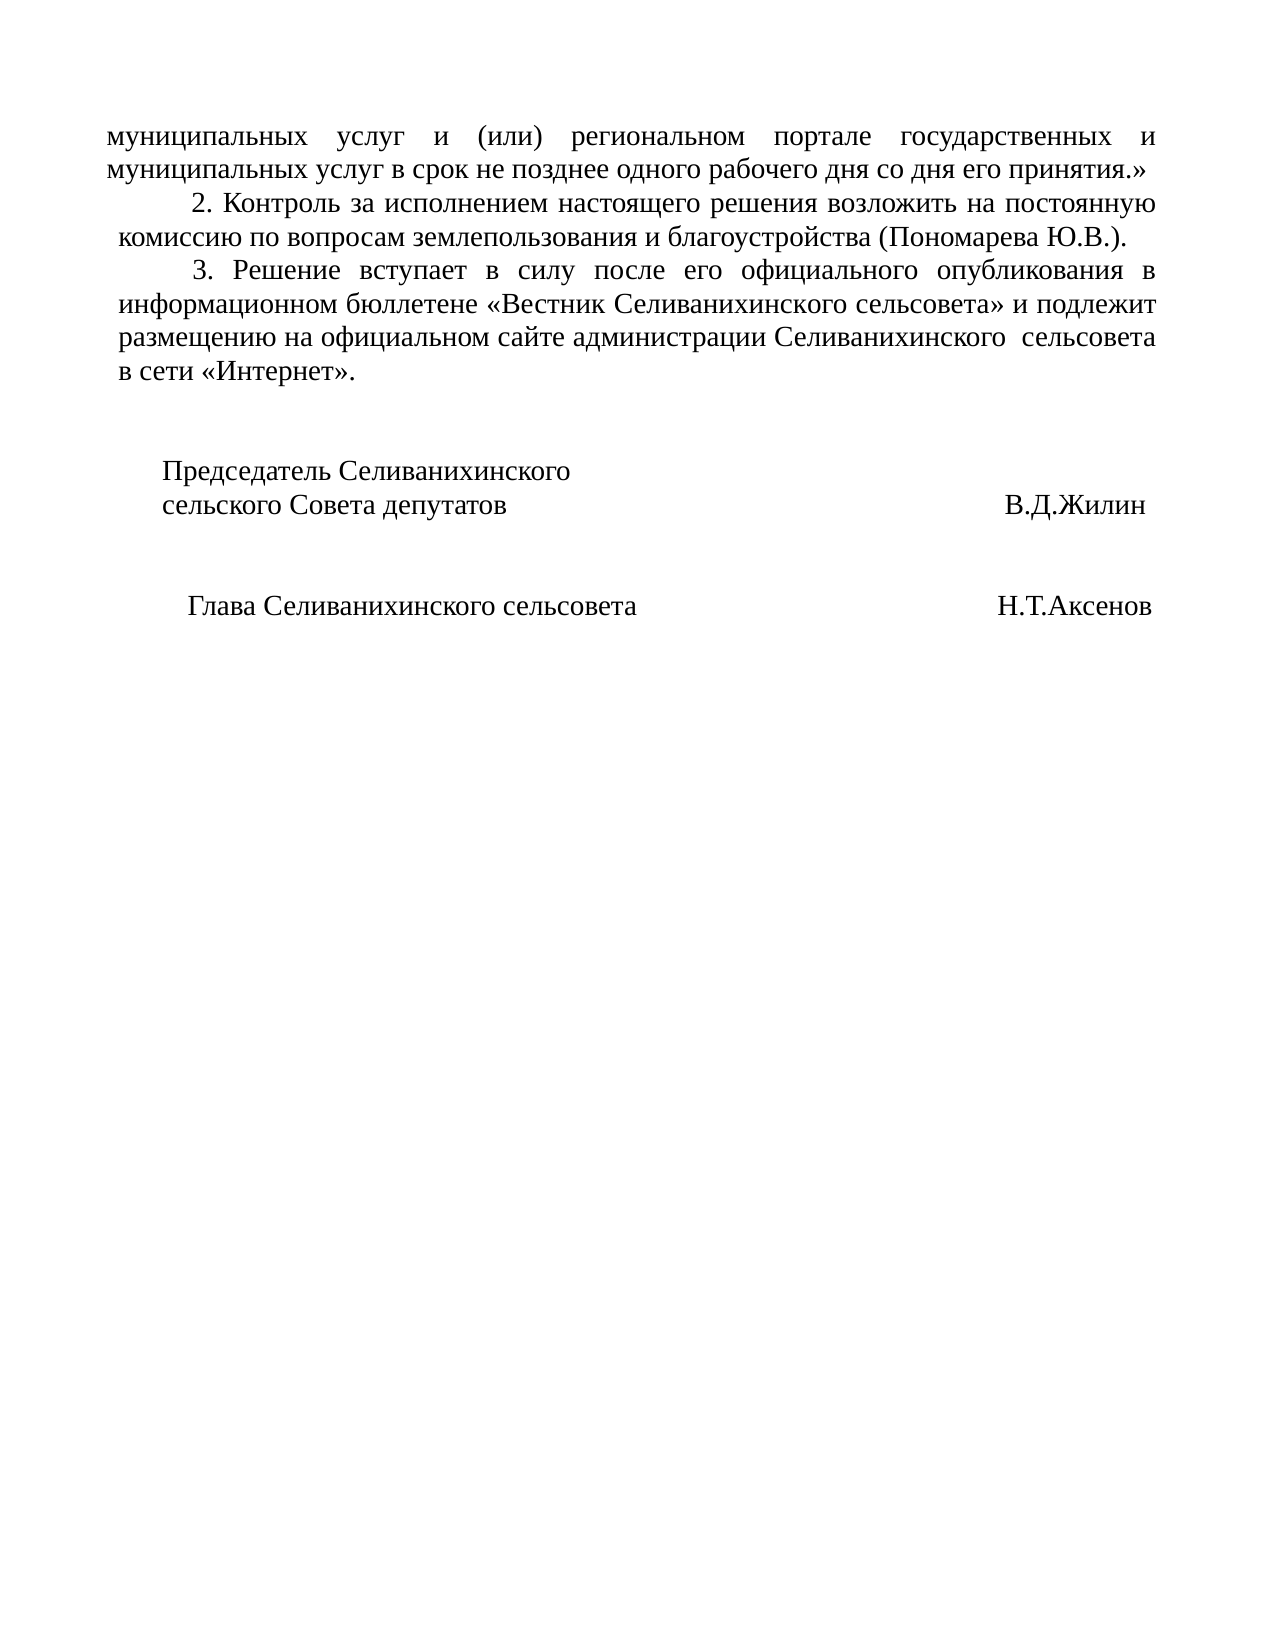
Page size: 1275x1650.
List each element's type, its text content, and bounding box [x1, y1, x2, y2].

text Глава Селиванихинского сельсовета Н.Т.Аксенов [106, 588, 1157, 621]
text 2. Контроль за исполнением настоящего решения возложить на постоянную комиссию по вопросам землепользования и благоустройства (Пономарева Ю.В.). [118, 185, 1157, 252]
text муниципальных услуг и (или) региональном портале государственных и муниципальных услуг в срок не позднее одного рабочего дня со дня его принятия.» [106, 118, 1157, 185]
text 3. Решение вступает в силу после его официального опубликования в информационном бюллетене «Вестник Селиванихинского сельсовета» и подлежит размещению на официальном сайте администрации Селиванихинского сельсовета в сети «Интернет». [118, 252, 1157, 386]
text Председатель Селиванихинского [118, 453, 1157, 487]
text сельского Совета депутатов В.Д.Жилин [118, 487, 1157, 521]
